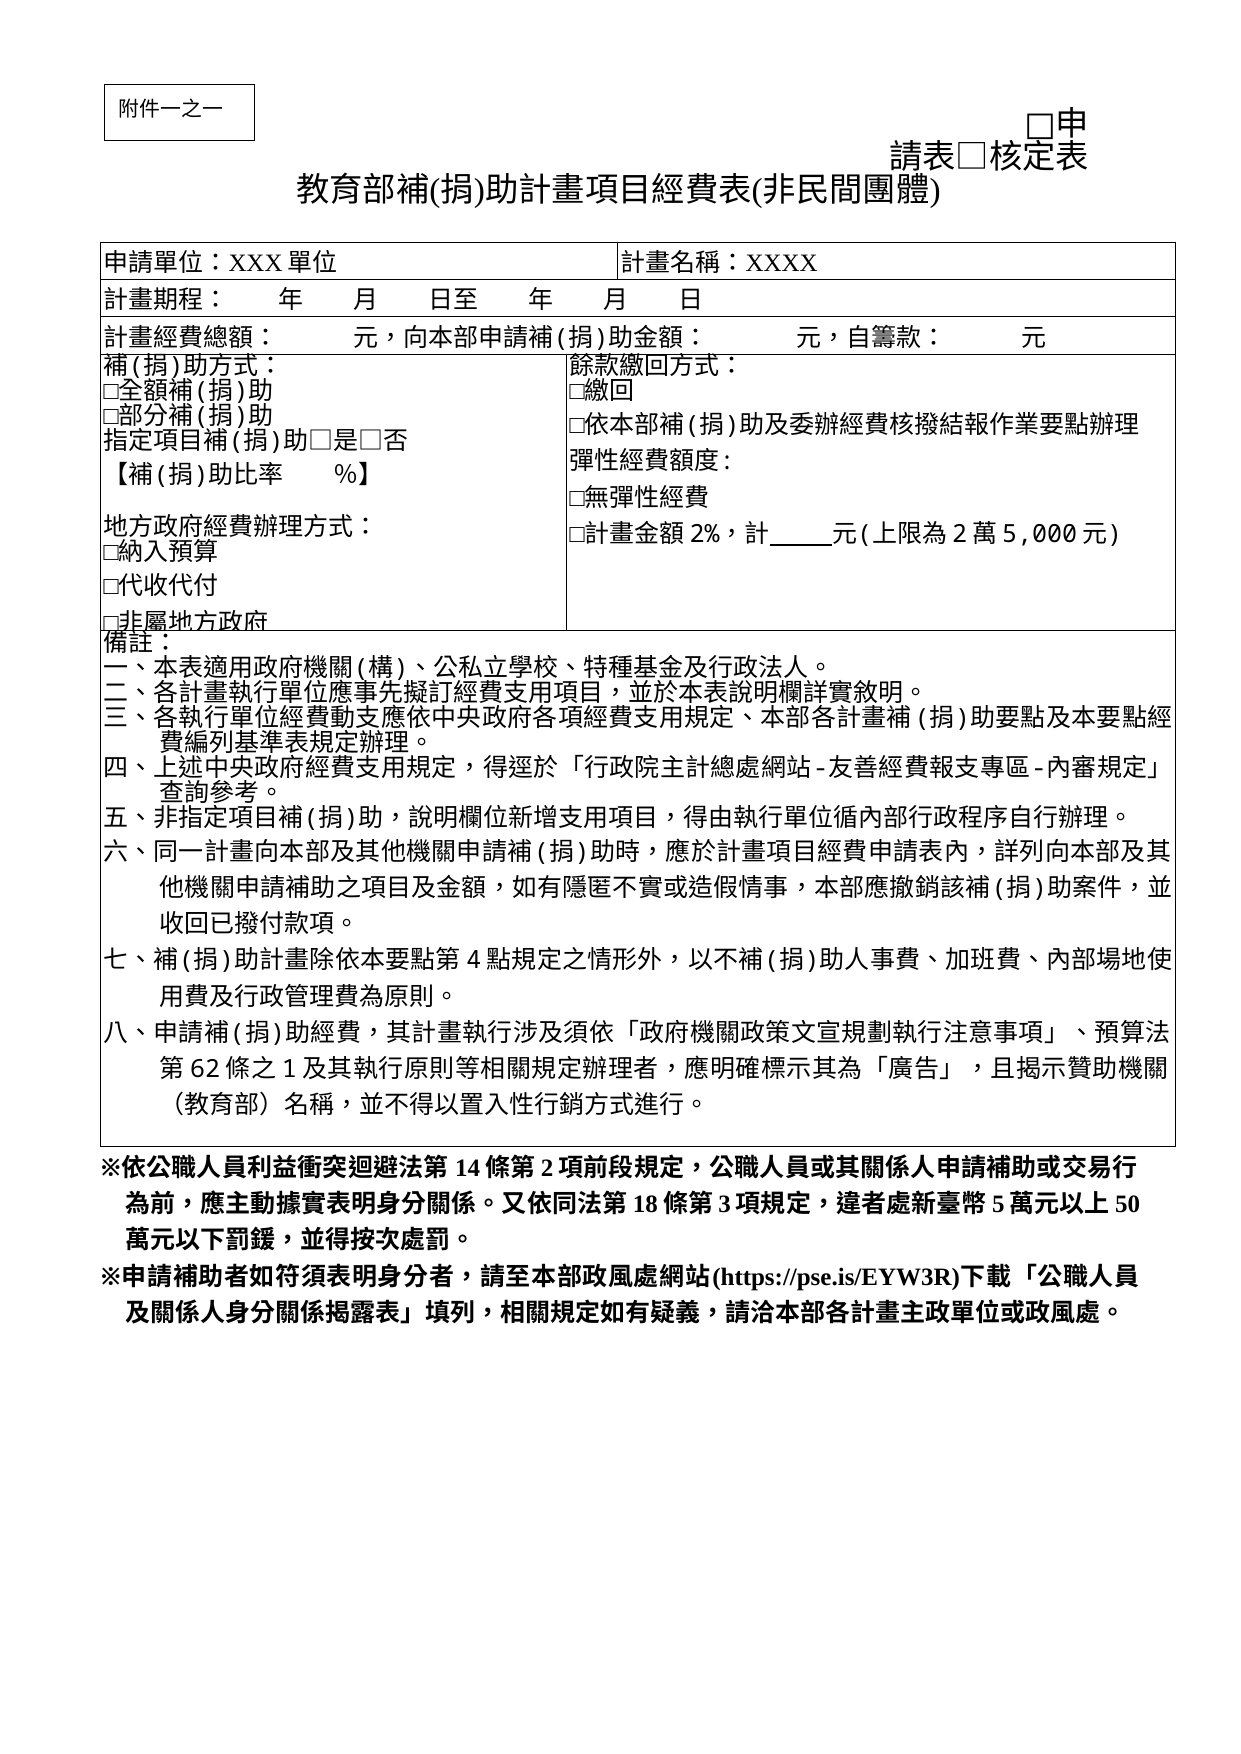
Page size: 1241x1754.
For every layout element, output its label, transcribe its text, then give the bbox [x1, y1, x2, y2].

table_cell [100, 108, 247, 175]
table_header [247, 75, 268, 108]
table_cell 備註： 本表適用政府機關(構)、公私立學校、特種基金及行政法人。 各計畫執行單位應事先擬訂經費支用項目，並於本表說明欄詳實敘明。 各執行單位經費動支應依中央政府各項經費支用規定、本部各計畫補(捐)助要點及本要點經費編列基準表規定辦理。 上述中央政府經費支用規定，得逕於「行政院主計總處網站-友善經費報支專區-內審規定」查詢參考。 非指定項目補(捐)助，說明欄位新增支用項目，得由執行單位循內部行政程序自行辦理。 同一計畫向本部及其他機關申請補(捐)助時，應於計畫項目經費申請表內，詳列向本部及其他機關申請補助之項目及金額，如有隱匿不實或造假情事，本部應撤銷該補(捐)助案件，並收回已撥付款項。 補(捐)助計畫除依本要點第4點規定之情形外，以不補(捐)助人事費、加班費、內部場地使用費及行政管理費為原則。 申請補(捐)助經費，其計畫執行涉及須依「政府機關政策文宣規劃執行注意事項」、預算法第62條之1及其執行原則等相關規定辦理者，應明確標示其為「廣告」，且揭示贊助機關（教育部）名稱，並不得以置入性行銷方式進行。 [101, 631, 1175, 1146]
table_header [100, 75, 247, 108]
table_header [1092, 75, 1176, 108]
table_cell [515, 208, 566, 242]
table_cell [393, 208, 515, 242]
table_cell □申請表□核定表 [717, 108, 1092, 175]
table_cell [566, 208, 717, 242]
table_cell [515, 108, 566, 175]
table_cell 教育部補(捐)助計畫項目經費表(非民間團體) [100, 175, 1176, 208]
table_cell [247, 208, 268, 242]
table_header [515, 75, 566, 108]
table_cell [268, 208, 392, 242]
table_cell [247, 108, 268, 175]
table_cell [566, 108, 717, 175]
table_cell 餘款繳回方式： □繳回 □依本部補(捐)助及委辦經費核撥結報作業要點辦理 彈性經費額度: □無彈性經費 □計畫金額2%，計 元(上限為2萬5,000元) [567, 355, 1175, 630]
table_cell 計畫期程： 年 月 日至 年 月 日 [101, 280, 1175, 316]
table_header [105, 85, 254, 140]
table_cell [1092, 208, 1176, 242]
table_cell [717, 208, 1092, 242]
table_cell 補(捐)助方式： □全額補(捐)助 □部分補(捐)助 指定項目補(捐)助□是□否 【補(捐)助比率 ％】 地方政府經費辦理方式： □納入預算 □代收代付 □非屬地方政府 [101, 355, 566, 630]
table_cell [268, 108, 392, 175]
table_cell [1092, 108, 1176, 175]
table_cell 計畫經費總額： 元，向本部申請補(捐)助金額： 元，自籌款： 元 [101, 317, 1175, 353]
text ※依公職人員利益衝突迴避法第14條第2項前段規定，公職人員或其關係人申請補助或交易行為前，應主動據實表明身分關係。又依同法第18條第3項規定，違者處新臺幣5萬元以上50萬元以下罰鍰，並得按次處罰。 [100, 1147, 1140, 1256]
table_header [717, 75, 1092, 108]
text ※申請補助者如符須表明身分者，請至本部政風處網站(https://pse.is/EYW3R)下載「公職人員及關係人身分關係揭露表」填列，相關規定如有疑義，請洽本部各計畫主政單位或政風處。 [100, 1256, 1140, 1328]
table_cell 計畫名稱：XXXX [618, 243, 1175, 279]
table_header [393, 75, 515, 108]
table_cell 申請單位：XXX單位 [101, 243, 617, 279]
table_cell [393, 108, 515, 175]
table_cell [100, 208, 247, 242]
table_header [268, 75, 392, 108]
table_header [566, 75, 717, 108]
